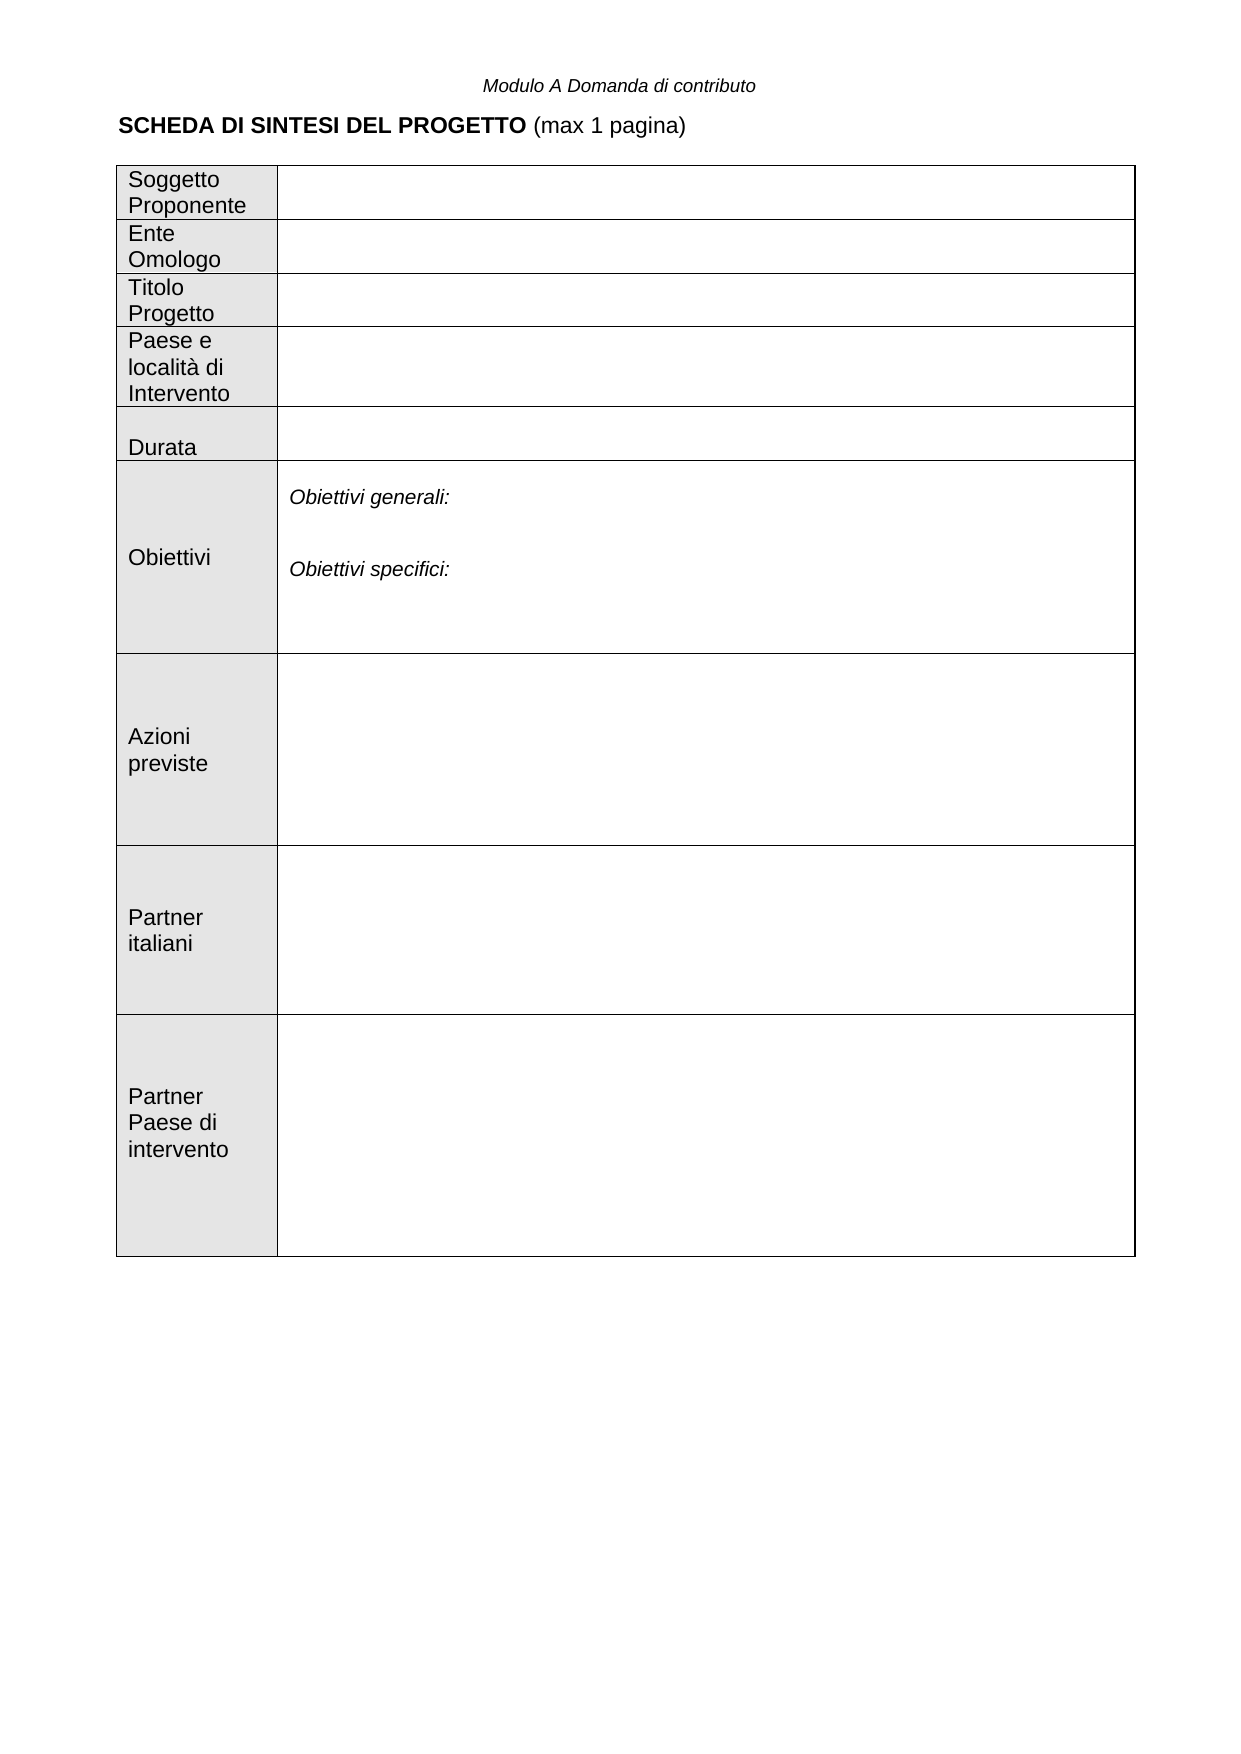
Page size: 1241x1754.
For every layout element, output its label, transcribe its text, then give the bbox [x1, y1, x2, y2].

table_cell Ente Omologo [117, 220, 277, 272]
table_cell Obiettivi [117, 461, 277, 653]
table_header [278, 166, 1134, 219]
table_cell [278, 327, 1134, 406]
table_cell [278, 220, 1134, 272]
table_cell Partner italiani [117, 846, 277, 1014]
table_cell [278, 407, 1134, 460]
table_cell Partner Paese di intervento [117, 1015, 277, 1256]
list SCHEDA DI SINTESI DEL PROGETTO (max 1 pagina) [118, 112, 1122, 138]
table_cell [278, 274, 1134, 326]
table_header Soggetto Proponente [117, 166, 277, 219]
table_cell Azioni previste [117, 654, 277, 845]
table_cell [278, 846, 1134, 1014]
table_cell Durata [117, 407, 277, 460]
table_cell Obiettivi generali: Obiettivi specifici: [278, 461, 1134, 653]
table_cell Paese e località di Intervento [117, 327, 277, 406]
table_cell [278, 1015, 1134, 1256]
table_cell Titolo Progetto [117, 274, 277, 326]
table_cell [278, 654, 1134, 845]
